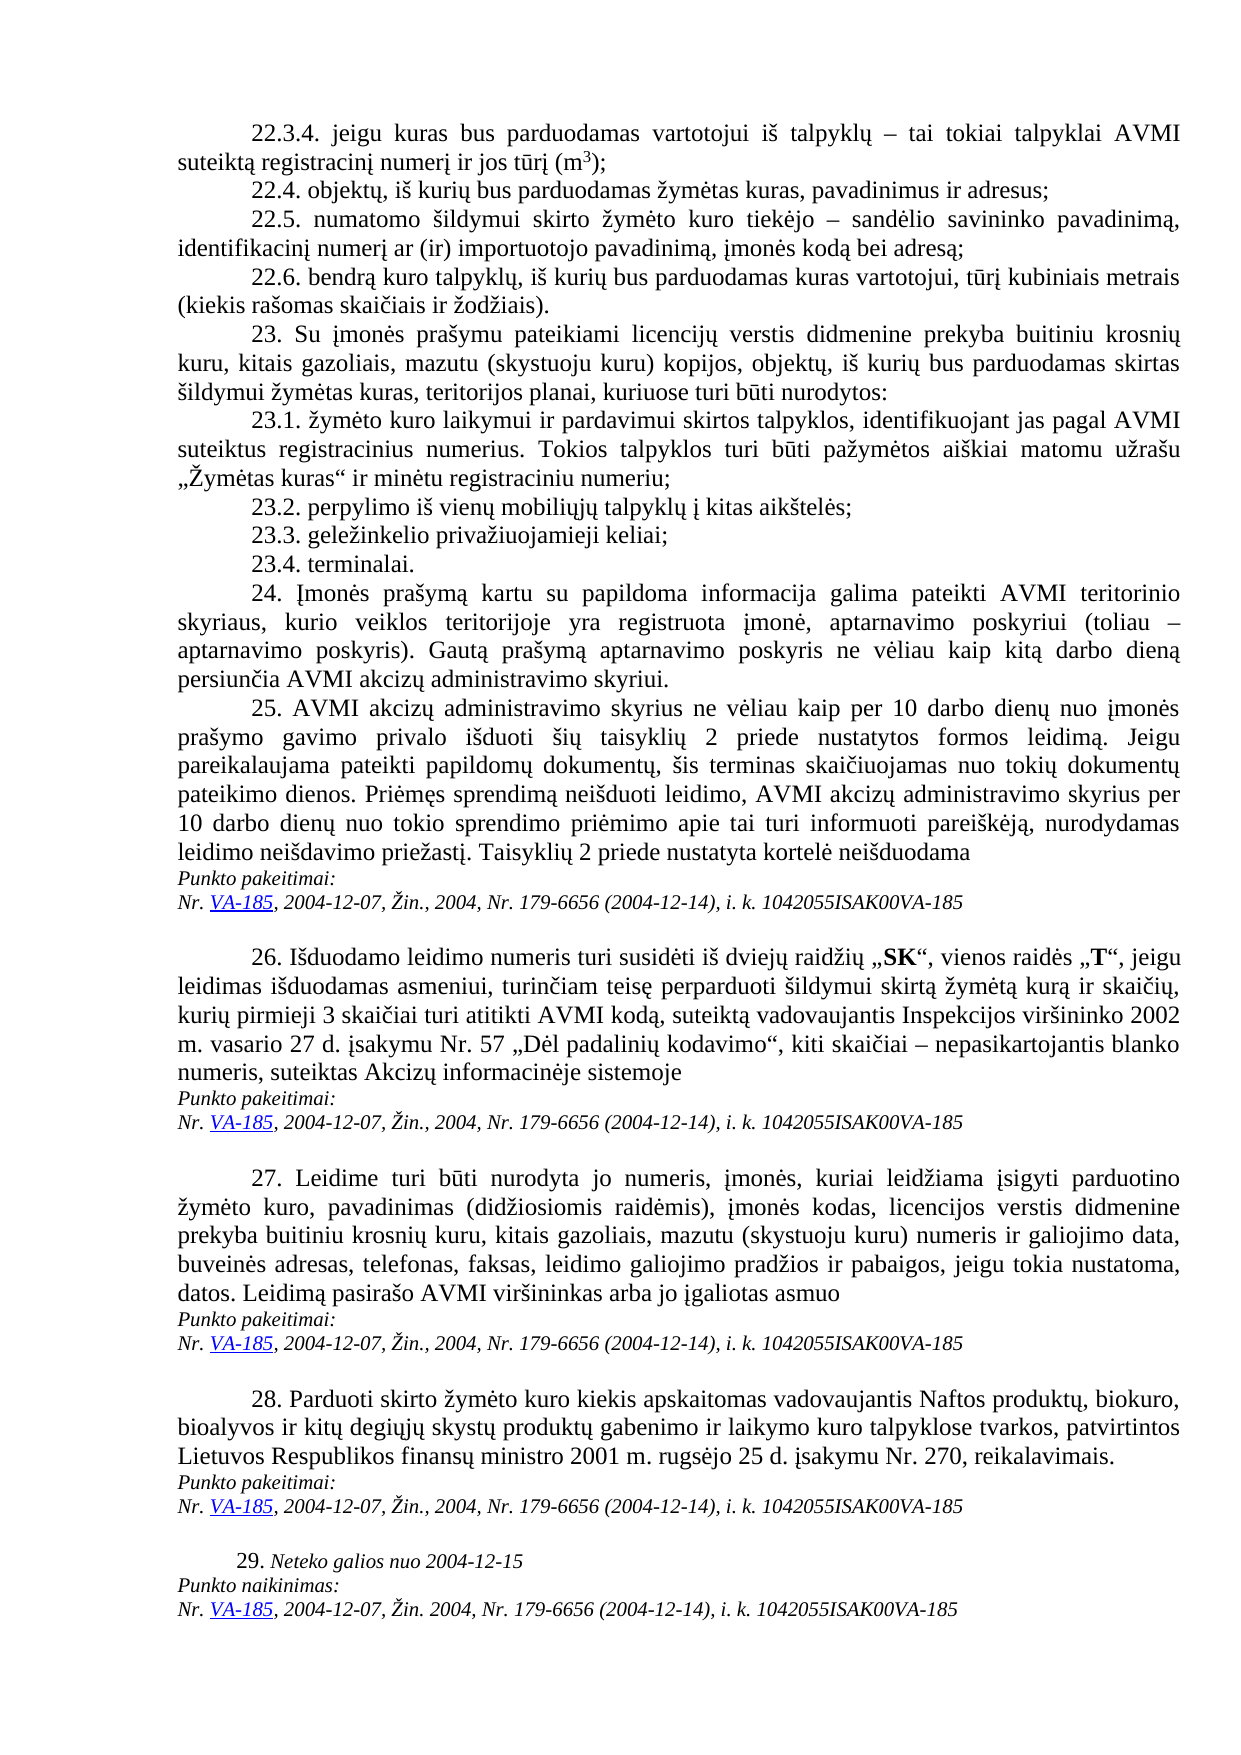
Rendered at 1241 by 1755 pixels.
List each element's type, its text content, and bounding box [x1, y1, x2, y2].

text Punkto pakeitimai: [177, 1086, 1181, 1110]
text 29. Neteko galios nuo 2004-12-15 [177, 1547, 1181, 1573]
text 22.3.4. jeigu kuras bus parduodamas vartotojui iš talpyklų – tai tokiai talpyklai AVMI suteiktą registracinį numerį ir jos tūrį (m3); [177, 118, 1181, 176]
text 23.4. terminalai. [177, 549, 1181, 578]
text Punkto pakeitimai: [177, 1470, 1181, 1494]
text 22.6. bendrą kuro talpyklų, iš kurių bus parduodamas kuras vartotojui, tūrį kubiniais metrais (kiekis rašomas skaičiais ir žodžiais). [177, 262, 1181, 319]
text 25. AVMI akcizų administravimo skyrius ne vėliau kaip per 10 darbo dienų nuo įmonės prašymo gavimo privalo išduoti šių taisyklių 2 priede nustatytos formos leidimą. Jeigu pareikalaujama pateikti papildomų dokumentų, šis terminas skaičiuojamas nuo tokių dokumentų pateikimo dienos. Priėmęs sprendimą neišduoti leidimo, AVMI akcizų administravimo skyrius per 10 darbo dienų nuo tokio sprendimo priėmimo apie tai turi informuoti pareiškėją, nurodydamas leidimo neišdavimo priežastį. Taisyklių 2 priede nustatyta kortelė neišduodama [177, 693, 1181, 866]
text 23.2. perpylimo iš vienų mobiliųjų talpyklų į kitas aikštelės; [177, 492, 1181, 521]
text 23.3. geležinkelio privažiuojamieji keliai; [177, 521, 1181, 549]
text Nr. VA-185, 2004-12-07, Žin., 2004, Nr. 179-6656 (2004-12-14), i. k. 1042055ISAK00VA-185 [177, 1331, 1181, 1355]
text 23. Su įmonės prašymu pateikiami licencijų verstis didmenine prekyba buitiniu krosnių kuru, kitais gazoliais, mazutu (skystuoju kuru) kopijos, objektų, iš kurių bus parduodamas skirtas šildymui žymėtas kuras, teritorijos planai, kuriuose turi būti nurodytos: [177, 319, 1181, 406]
text Punkto pakeitimai: [177, 866, 1181, 890]
text 22.4. objektų, iš kurių bus parduodamas žymėtas kuras, pavadinimus ir adresus; [177, 176, 1181, 204]
text Punkto pakeitimai: [177, 1307, 1181, 1331]
text Nr. VA-185, 2004-12-07, Žin., 2004, Nr. 179-6656 (2004-12-14), i. k. 1042055ISAK00VA-185 [177, 1494, 1181, 1518]
text 23.1. žymėto kuro laikymui ir pardavimui skirtos talpyklos, identifikuojant jas pagal AVMI suteiktus registracinius numerius. Tokios talpyklos turi būti pažymėtos aiškiai matomu užrašu „Žymėtas kuras“ ir minėtu registraciniu numeriu; [177, 406, 1181, 492]
text Nr. VA-185, 2004-12-07, Žin. 2004, Nr. 179-6656 (2004-12-14), i. k. 1042055ISAK00VA-185 [177, 1597, 1181, 1621]
text 28. Parduoti skirto žymėto kuro kiekis apskaitomas vadovaujantis Naftos produktų, biokuro, bioalyvos ir kitų degiųjų skystų produktų gabenimo ir laikymo kuro talpyklose tvarkos, patvirtintos Lietuvos Respublikos finansų ministro 2001 m. rugsėjo 25 d. įsakymu Nr. 270, reikalavimais. [177, 1384, 1181, 1470]
text Nr. VA-185, 2004-12-07, Žin., 2004, Nr. 179-6656 (2004-12-14), i. k. 1042055ISAK00VA-185 [177, 1110, 1181, 1134]
text 26. Išduodamo leidimo numeris turi susidėti iš dviejų raidžių „SK“, vienos raidės „T“, jeigu leidimas išduodamas asmeniui, turinčiam teisę perparduoti šildymui skirtą žymėtą kurą ir skaičių, kurių pirmieji 3 skaičiai turi atitikti AVMI kodą, suteiktą vadovaujantis Inspekcijos viršininko 2002 m. vasario 27 d. įsakymu Nr. 57 „Dėl padalinių kodavimo“, kiti skaičiai – nepasikartojantis blanko numeris, suteiktas Akcizų informacinėje sistemoje [177, 942, 1181, 1086]
text Punkto naikinimas: [177, 1573, 1181, 1597]
text 22.5. numatomo šildymui skirto žymėto kuro tiekėjo – sandėlio savininko pavadinimą, identifikacinį numerį ar (ir) importuotojo pavadinimą, įmonės kodą bei adresą; [177, 204, 1181, 262]
text 24. Įmonės prašymą kartu su papildoma informacija galima pateikti AVMI teritorinio skyriaus, kurio veiklos teritorijoje yra registruota įmonė, aptarnavimo poskyriui (toliau – aptarnavimo poskyris). Gautą prašymą aptarnavimo poskyris ne vėliau kaip kitą darbo dieną persiunčia AVMI akcizų administravimo skyriui. [177, 578, 1181, 693]
text 27. Leidime turi būti nurodyta jo numeris, įmonės, kuriai leidžiama įsigyti parduotino žymėto kuro, pavadinimas (didžiosiomis raidėmis), įmonės kodas, licencijos verstis didmenine prekyba buitiniu krosnių kuru, kitais gazoliais, mazutu (skystuoju kuru) numeris ir galiojimo data, buveinės adresas, telefonas, faksas, leidimo galiojimo pradžios ir pabaigos, jeigu tokia nustatoma, datos. Leidimą pasirašo AVMI viršininkas arba jo įgaliotas asmuo [177, 1163, 1181, 1307]
text Nr. VA-185, 2004-12-07, Žin., 2004, Nr. 179-6656 (2004-12-14), i. k. 1042055ISAK00VA-185 [177, 890, 1181, 914]
